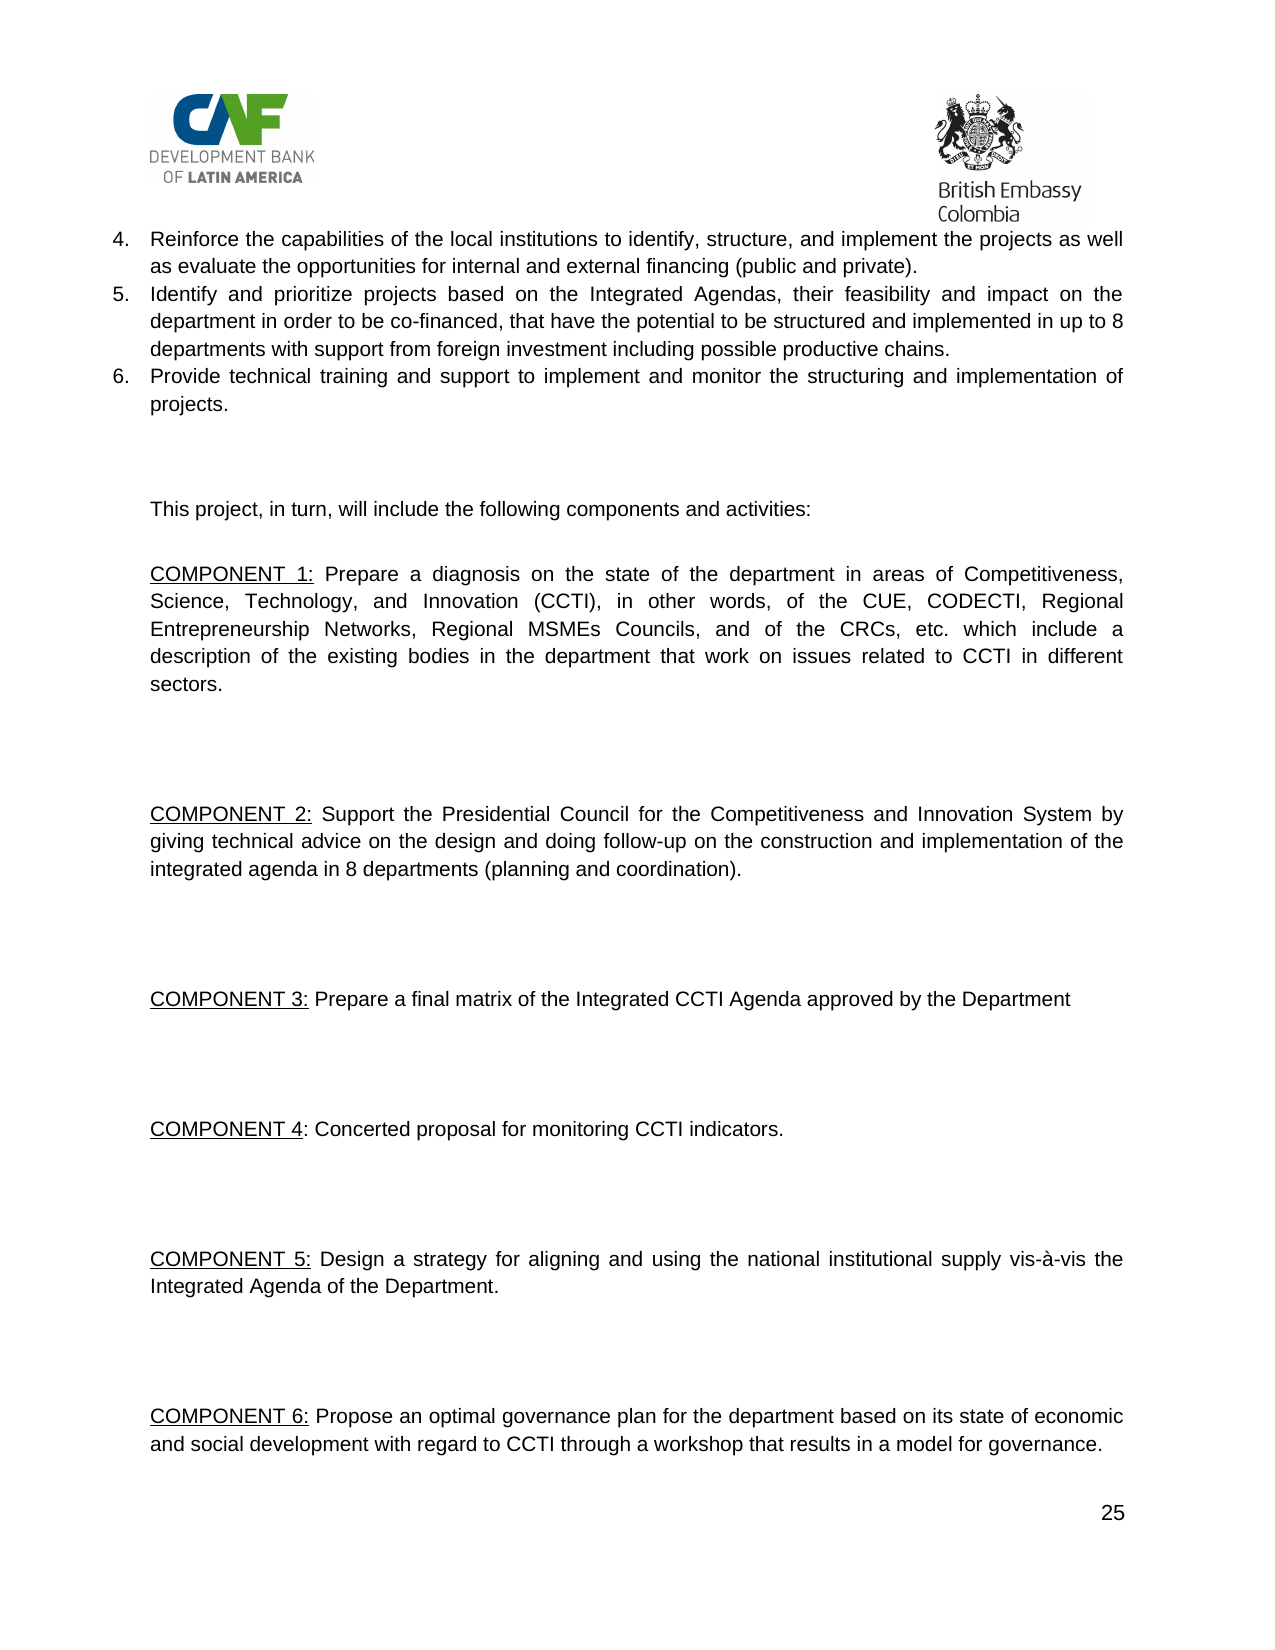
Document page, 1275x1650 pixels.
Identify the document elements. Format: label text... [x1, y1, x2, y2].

text COMPONENT 6: Propose an optimal governance plan for the department based on its state of economic and social development with regard to CCTI through a workshop that results in a model for governance. [150, 1404, 1125, 1456]
list Reinforce the capabilities of the local institutions to identify, structure, and implement the projects as well as evaluate the opportunities for internal and external financing (public and private). [112, 227, 1125, 278]
text COMPONENT 5: Design a strategy for aligning and using the national institutional supply vis-à-vis the Integrated Agenda of the Department. [150, 1247, 1125, 1298]
list Identify and prioritize projects based on the Integrated Agendas, their feasibility and impact on the department in order to be co-financed, that have the potential to be structured and implemented in up to 8 departments with support from foreign investment including possible productive chains. [112, 282, 1125, 361]
text COMPONENT 3: Prepare a final matrix of the Integrated CCTI Agenda approved by the Department [150, 987, 1125, 1011]
list Provide technical training and support to implement and monitor the structuring and implementation of projects. [112, 364, 1125, 416]
text This project, in turn, will include the following components and activities: [150, 497, 1125, 521]
text COMPONENT 2: Support the Presidential Council for the Competitiveness and Innovation System by giving technical advice on the design and doing follow-up on the construction and implementation of the integrated agenda in 8 departments (planning and coordination). [150, 802, 1125, 881]
text COMPONENT 1: Prepare a diagnosis on the state of the department in areas of Competitiveness, Science, Technology, and Innovation (CCTI), in other words, of the CUE, CODECTI, Regional Entrepreneurship Networks, Regional MSMEs Councils, and of the CRCs, etc. which include a description of the existing bodies in the department that work on issues related to CCTI in different sectors. [150, 562, 1125, 696]
text COMPONENT 4: Concerted proposal for monitoring CCTI indicators. [150, 1117, 1125, 1141]
